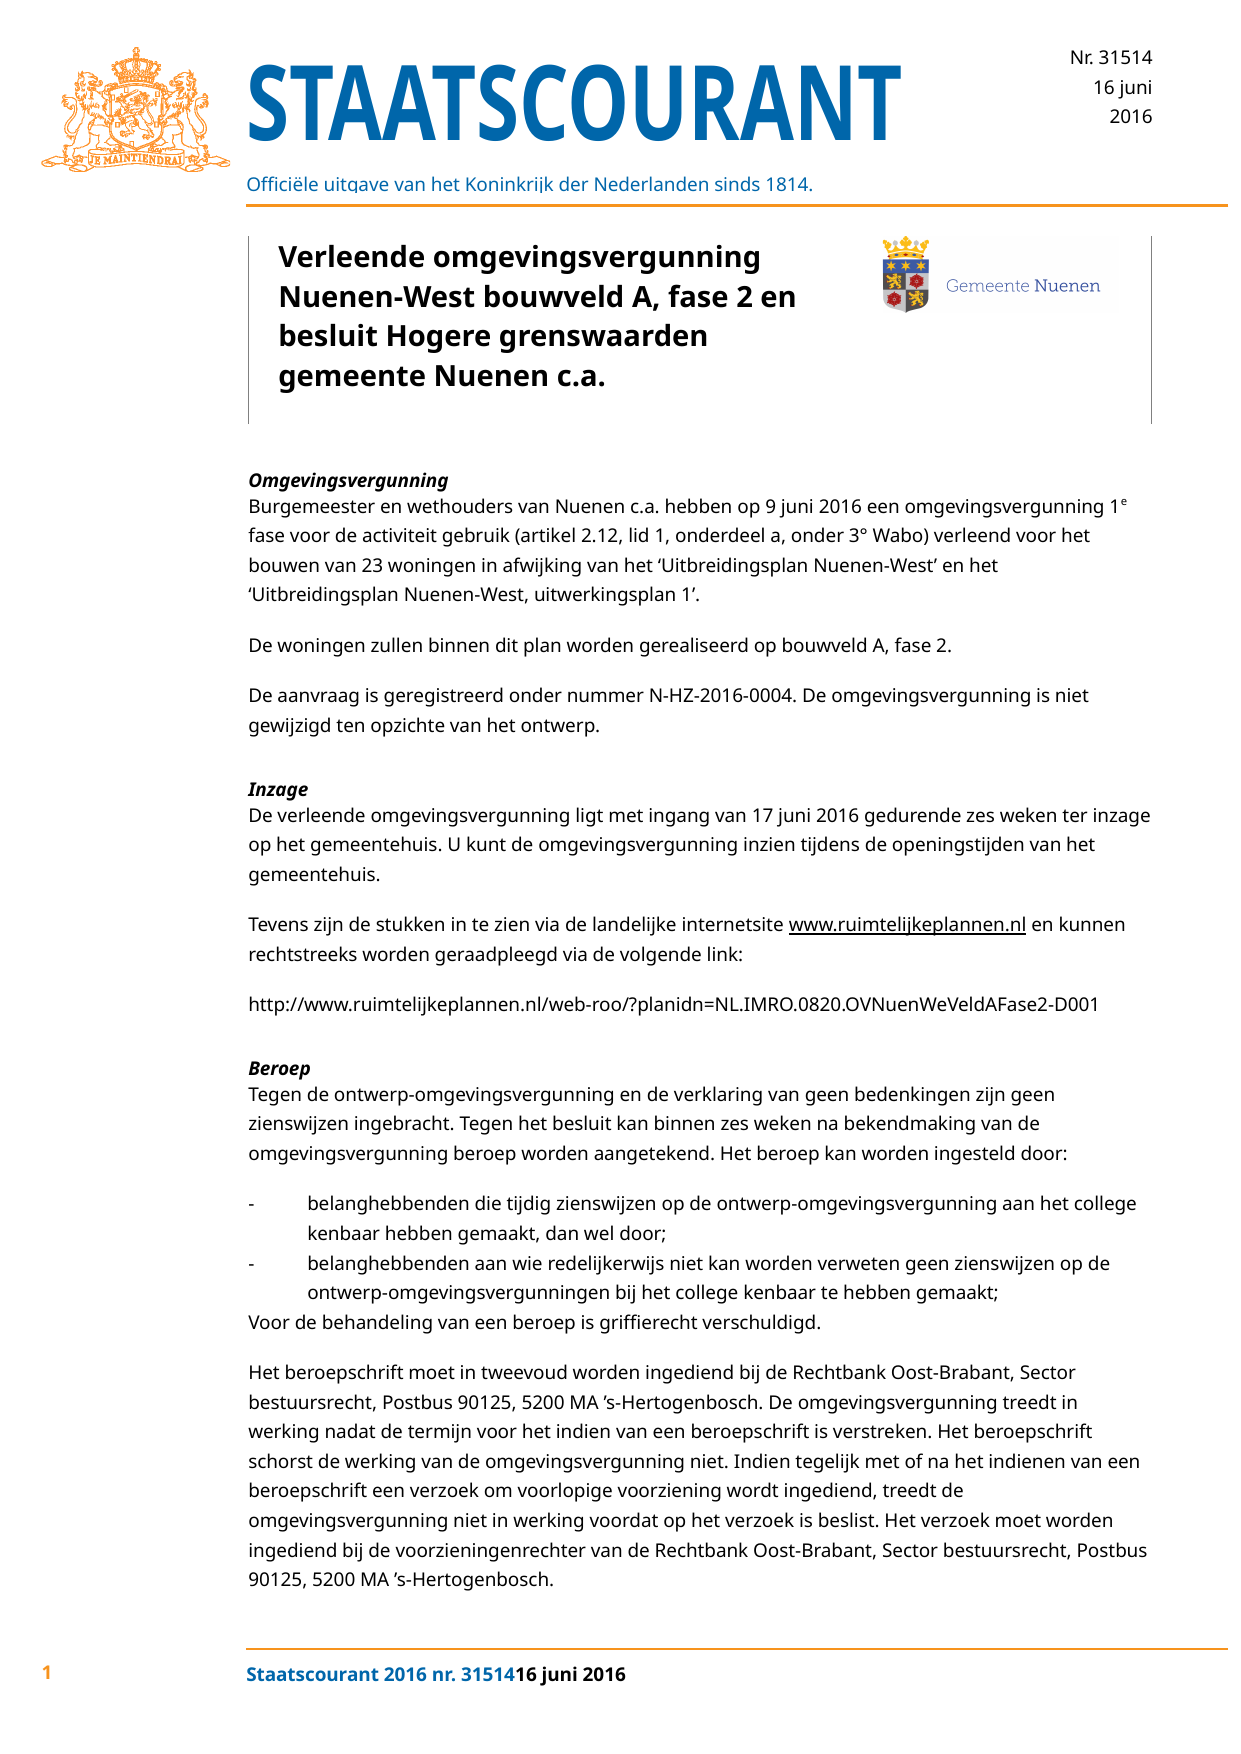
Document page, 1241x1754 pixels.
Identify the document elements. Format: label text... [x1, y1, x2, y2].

table_header Verleende omgevingsvergunning Nuenen-West bouwveld A, fase 2 en besluit Hogere grenswaarden gemeente Nuenen c.a. [249, 236, 850, 424]
text Tegen de ontwerp-omgevingsvergunning en de verklaring van geen bedenkingen zijn geen zienswijzen ingebracht. Tegen het besluit kan binnen zes weken na bekendmaking van de omgevingsvergunning beroep worden aangetekend. Het beroep kan worden ingesteld door: [248, 1081, 1152, 1166]
text Inzage [248, 776, 1152, 802]
text De aanvraag is geregistreerd onder nummer N-HZ-2016-0004. De omgevingsvergunning is niet gewijzigd ten opzichte van het ontwerp. [248, 682, 1152, 738]
text Voor de behandeling van een beroep is griffierecht verschuldigd. [248, 1309, 1152, 1335]
list belanghebbenden aan wie redelijkerwijs niet kan worden verweten geen zienswijzen op de ontwerp-omgevingsvergunningen bij het college kenbaar te hebben gemaakt; [248, 1250, 1152, 1305]
table_header [850, 313, 1151, 424]
text Beroep [248, 1055, 1152, 1081]
text Het beroepschrift moet in tweevoud worden ingediend bij de Rechtbank Oost-Brabant, Sector bestuursrecht, Postbus 90125, 5200 MA ’s-Hertogenbosch. De omgevingsvergunning treedt in werking nadat de termijn voor het indien van een beroepschrift is verstreken. Het beroepschrift schorst de werking van de omgevingsvergunning niet. Indien tegelijk met of na het indienen van een beroepschrift een verzoek om voorlopige voorziening wordt ingediend, treedt de omgevingsvergunning niet in werking voordat op het verzoek is beslist. Het verzoek moet worden ingediend bij de voorzieningenrechter van de Rechtbank Oost-Brabant, Sector bestuursrecht, Postbus 90125, 5200 MA ’s-Hertogenbosch. [248, 1359, 1152, 1592]
text http://www.ruimtelijkeplannen.nl/web-roo/?planidn=NL.IMRO.0820.OVNuenWeVeldAFase2-D001 [248, 991, 1152, 1017]
table_header [850, 236, 882, 312]
list belanghebbenden die tijdig zienswijzen op de ontwerp-omgevingsvergunning aan het college kenbaar hebben gemaakt, dan wel door; [248, 1191, 1152, 1246]
table_header [1119, 236, 1151, 312]
picture [41, 47, 231, 172]
picture [882, 236, 1119, 313]
text Omgevingsvergunning [248, 467, 1152, 493]
text Burgemeester en wethouders van Nuenen c.a. hebben op 9 juni 2016 een omgevingsvergunning 1e fase voor de activiteit gebruik (artikel 2.12, lid 1, onderdeel a, onder 3° Wabo) verleend voor het bouwen van 23 woningen in afwijking van het ‘Uitbreidingsplan Nuenen-West’ en het ‘Uitbreidingsplan Nuenen-West, uitwerkingsplan 1’. [248, 493, 1152, 607]
text De woningen zullen binnen dit plan worden gerealiseerd op bouwveld A, fase 2. [248, 632, 1152, 658]
text Tevens zijn de stukken in te zien via de landelijke internetsite www.ruimtelijkeplannen.nl en kunnen rechtstreeks worden geraadpleegd via de volgende link: [248, 911, 1152, 967]
text De verleende omgevingsvergunning ligt met ingang van 17 juni 2016 gedurende zes weken ter inzage op het gemeentehuis. U kunt de omgevingsvergunning inzien tijdens de openingstijden van het gemeentehuis. [248, 802, 1152, 887]
